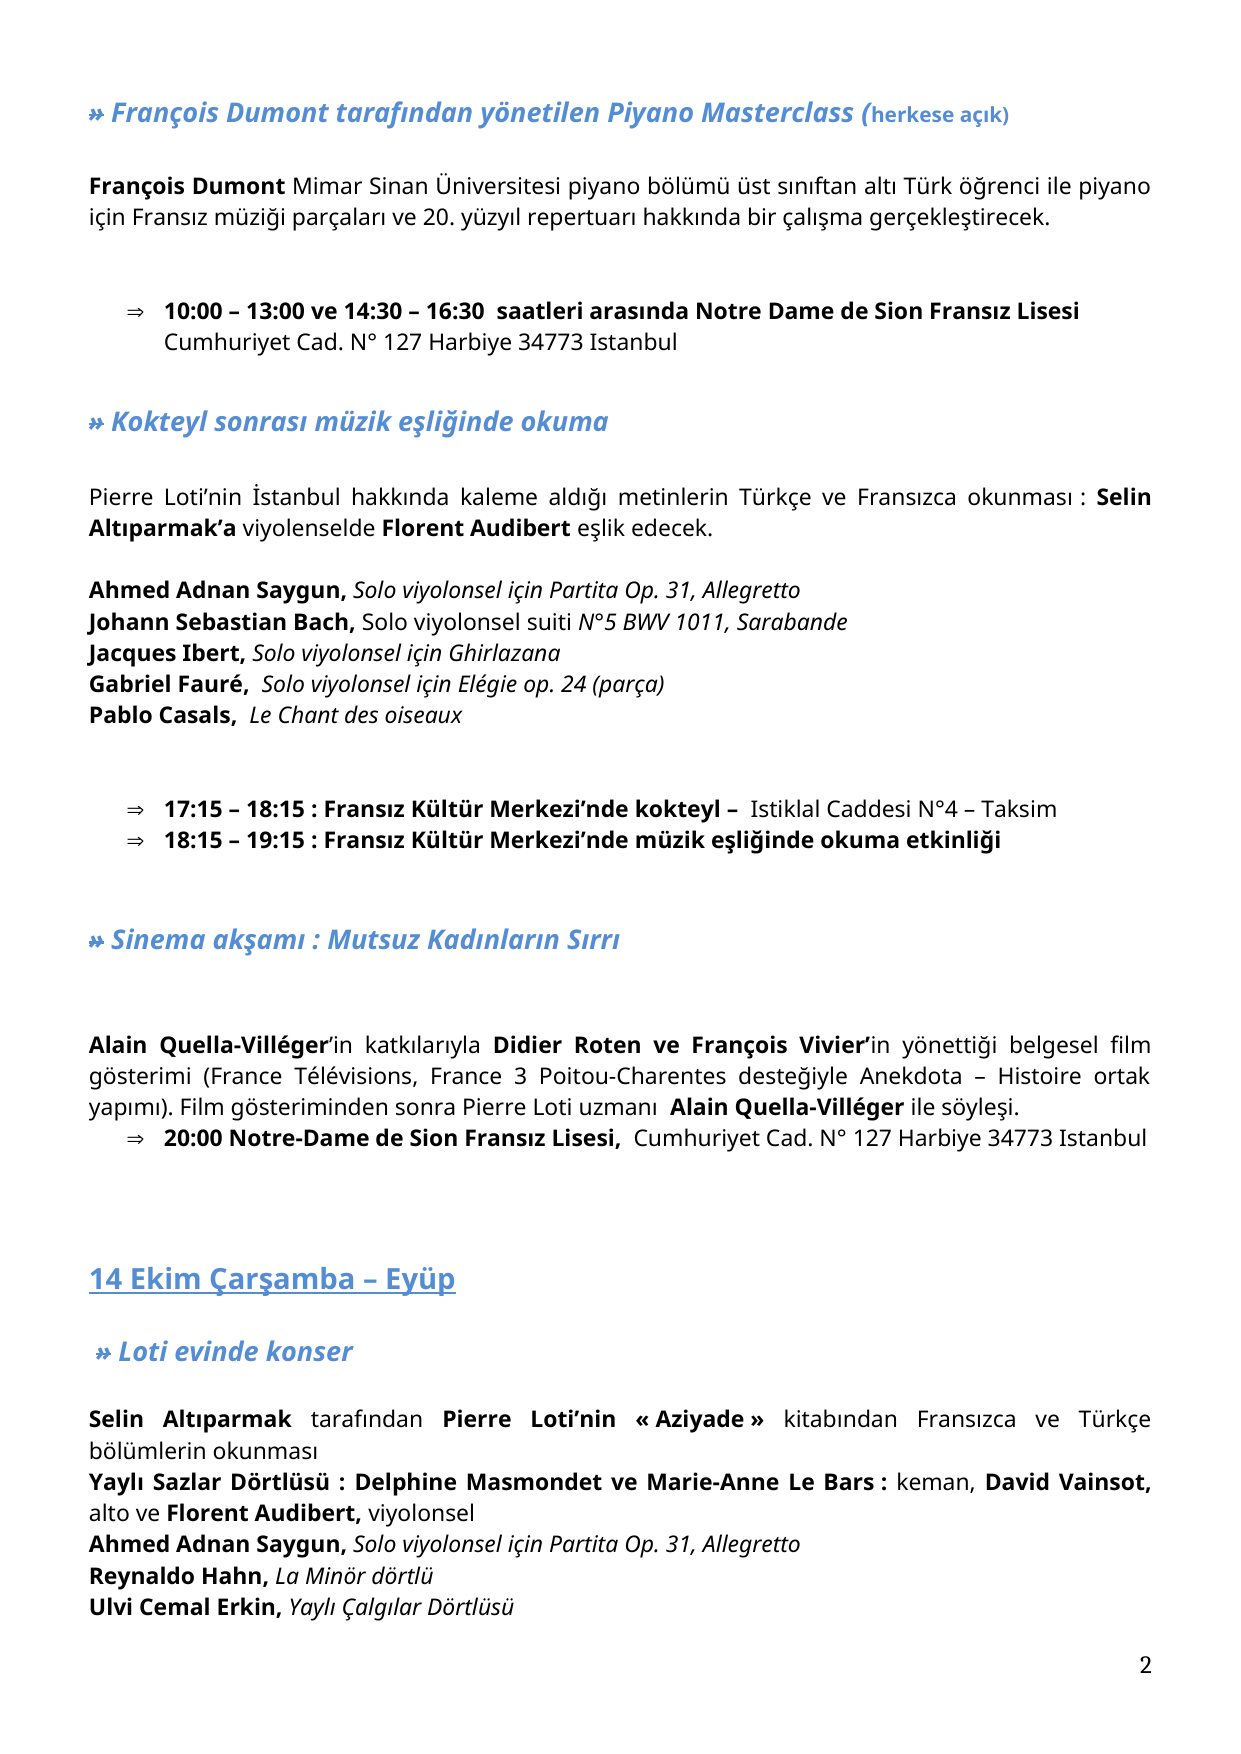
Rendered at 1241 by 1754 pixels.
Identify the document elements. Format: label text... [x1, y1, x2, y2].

text Ulvi Cemal Erkin, Yaylı Çalgılar Dörtlüsü [89, 1591, 1152, 1622]
text » Sinema akşamı : Mutsuz Kadınların Sırrı [89, 921, 1152, 958]
text 14 Ekim Çarşamba – Eyüp [89, 1259, 1152, 1298]
text Ahmed Adnan Saygun, Solo viyolonsel için Partita Op. 31, Allegretto [89, 574, 1152, 606]
text Yaylı Sazlar Dörtlüsü : Delphine Masmondet ve Marie-Anne Le Bars : keman, David Vainsot, alto ve Florent Audibert, viyolonsel [89, 1466, 1152, 1528]
text » François Dumont tarafından yönetilen Piyano Masterclass (herkese açık) [89, 89, 1152, 130]
text » Kokteyl sonrası müzik eşliğinde okuma [89, 397, 1152, 439]
text Alain Quella-Villéger’in katkılarıyla Didier Roten ve François Vivier’in yönettiği belgesel film gösterimi (France Télévisions, France 3 Poitou-Charentes desteğiyle Anekdota – Histoire ortak yapımı). Film gösteriminden sonra Pierre Loti uzmanı Alain Quella-Villéger ile söyleşi. [89, 1029, 1152, 1122]
text Pablo Casals, Le Chant des oiseaux [89, 699, 1152, 731]
list 20:00 Notre-Dame de Sion Fransız Lisesi, Cumhuriyet Cad. N° 127 Harbiye 34773 Istanbul [126, 1122, 1152, 1154]
text Selin Altıparmak tarafından Pierre Loti’nin « Aziyade » kitabından Fransızca ve Türkçe bölümlerin okunması [89, 1403, 1152, 1466]
text Johann Sebastian Bach, Solo viyolonsel suiti N°5 BWV 1011, Sarabande [89, 606, 1152, 637]
text Pierre Loti’nin İstanbul hakkında kaleme aldığı metinlerin Türkçe ve Fransızca okunması : Selin Altıparmak’a viyolenselde Florent Audibert eşlik edecek. [89, 481, 1152, 543]
text Jacques Ibert, Solo viyolonsel için Ghirlazana [89, 637, 1152, 668]
list 18:15 – 19:15 : Fransız Kültür Merkezi’nde müzik eşliğinde okuma etkinliği [126, 824, 1152, 856]
text François Dumont Mimar Sinan Üniversitesi piyano bölümü üst sınıftan altı Türk öğrenci ile piyano için Fransız müziği parçaları ve 20. yüzyıl repertuarı hakkında bir çalışma gerçekleştirecek. [89, 170, 1152, 232]
text Reynaldo Hahn, La Minör dörtlü [89, 1559, 1152, 1591]
text Gabriel Fauré, Solo viyolonsel için Elégie op. 24 (parça) [89, 668, 1152, 699]
text » Loti evinde konser [89, 1332, 1152, 1369]
list 17:15 – 18:15 : Fransız Kültür Merkezi’nde kokteyl – Istiklal Caddesi N°4 – Taksim [126, 793, 1152, 824]
text Ahmed Adnan Saygun, Solo viyolonsel için Partita Op. 31, Allegretto [89, 1528, 1152, 1559]
list 10:00 – 13:00 ve 14:30 – 16:30 saatleri arasında Notre Dame de Sion Fransız Lisesi Cumhuriyet Cad. N° 127 Harbiye 34773 Istanbul [126, 295, 1152, 357]
